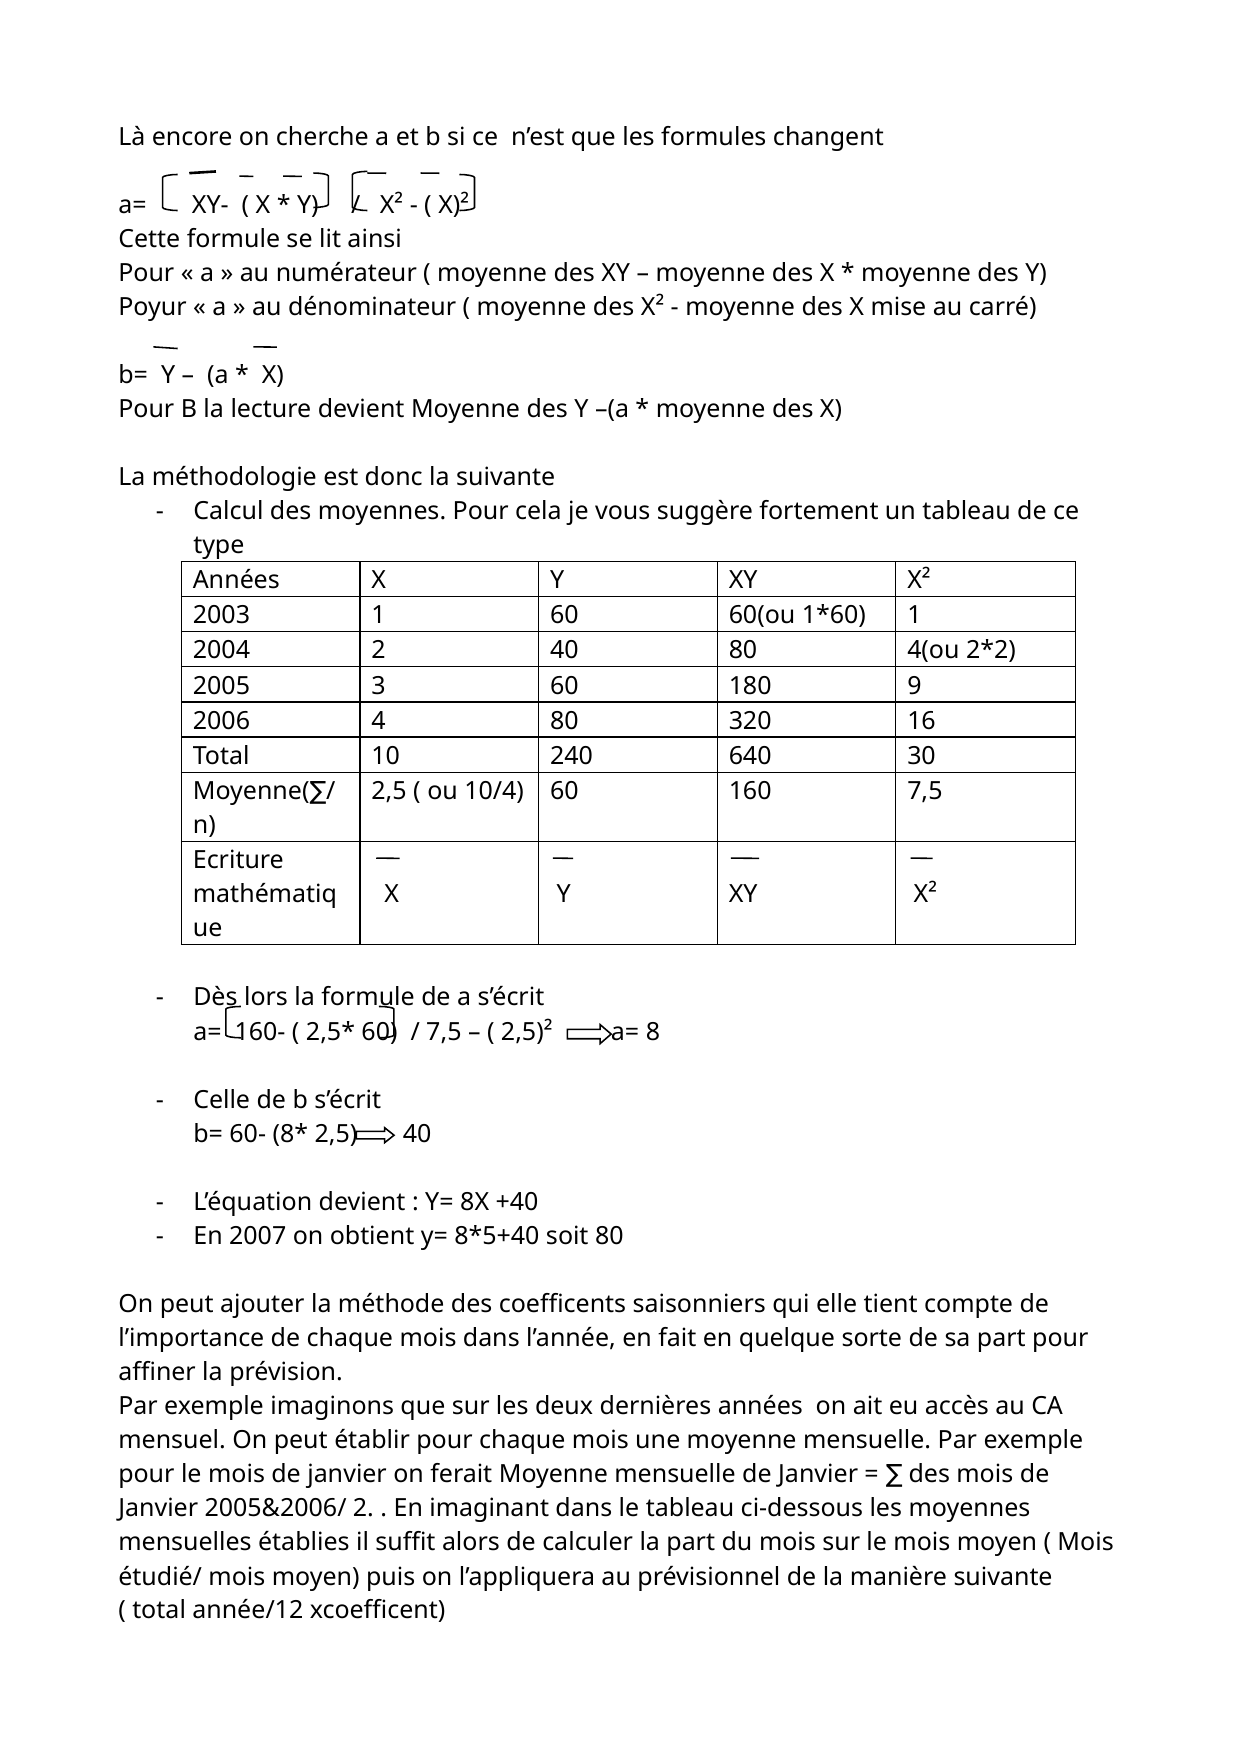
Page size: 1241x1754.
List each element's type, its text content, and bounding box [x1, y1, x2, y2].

table_cell 2003 [182, 597, 359, 631]
text a= 160- ( 2,5* 60) / 7,5 – ( 2,5)² a= 8 [193, 1013, 1122, 1047]
text Pour « a » au numérateur ( moyenne des XY – moyenne des X * moyenne des Y) [118, 254, 1122, 288]
list Celle de b s’écrit [156, 1081, 1122, 1115]
table_cell 320 [718, 703, 895, 736]
table_cell 3 [361, 667, 538, 701]
table_header X [361, 562, 538, 596]
table_cell 40 [539, 632, 717, 666]
table_cell 60 [539, 597, 717, 631]
text b= 60- (8* 2,5) 40 [193, 1115, 1122, 1149]
table_cell 60 [539, 667, 717, 701]
text b= Y – (a * X) [118, 357, 1122, 391]
list L’équation devient : Y= 8X +40 [156, 1183, 1122, 1217]
table_cell 7,5 [896, 773, 1075, 841]
table_cell 180 [718, 667, 895, 701]
table_cell 160 [718, 773, 895, 841]
table_cell 30 [896, 738, 1075, 772]
table_cell Y [539, 842, 717, 944]
table_cell X [361, 842, 538, 944]
table_cell 4 [361, 703, 538, 736]
table_cell Ecriture mathématique [182, 842, 359, 944]
text Par exemple imaginons que sur les deux dernières années on ait eu accès au CA mensuel. On peut établir pour chaque mois une moyenne mensuelle. Par exemple pour le mois de janvier on ferait Moyenne mensuelle de Janvier = ∑ des mois de Janvier 2005&2006/ 2. . En imaginant dans le tableau ci-dessous les moyennes mensuelles établies il suffit alors de calculer la part du mois sur le mois moyen ( Mois étudié/ mois moyen) puis on l’appliquera au prévisionnel de la manière suivante ( total année/12 xcoefficent) [118, 1388, 1122, 1626]
table_cell Moyenne(∑/n) [182, 773, 359, 841]
table_cell 2004 [182, 632, 359, 666]
list Dès lors la formule de a s’écrit [156, 979, 1122, 1013]
table_cell X² [896, 842, 1075, 944]
table_header Années [182, 562, 359, 596]
table_cell 60(ou 1*60) [718, 597, 895, 631]
table_header Y [539, 562, 717, 596]
table_cell 1 [361, 597, 538, 631]
text Là encore on cherche a et b si ce n’est que les formules changent [118, 118, 1122, 152]
table_cell 2,5 ( ou 10/4) [361, 773, 538, 841]
table_cell 1 [896, 597, 1075, 631]
table_cell Total [182, 738, 359, 772]
table_cell 9 [896, 667, 1075, 701]
table_cell 80 [718, 632, 895, 666]
text Poyur « a » au dénominateur ( moyenne des X² - moyenne des X mise au carré) [118, 288, 1122, 322]
table_header XY [718, 562, 895, 596]
table_cell 80 [539, 703, 717, 736]
text Cette formule se lit ainsi [118, 220, 1122, 254]
text On peut ajouter la méthode des coefficents saisonniers qui elle tient compte de l’importance de chaque mois dans l’année, en fait en quelque sorte de sa part pour affiner la prévision. [118, 1286, 1122, 1388]
table_cell 60 [539, 773, 717, 841]
text La méthodologie est donc la suivante [118, 459, 1122, 493]
list Calcul des moyennes. Pour cela je vous suggère fortement un tableau de ce type [156, 493, 1122, 561]
table_cell 16 [896, 703, 1075, 736]
table_cell 4(ou 2*2) [896, 632, 1075, 666]
table_cell 2005 [182, 667, 359, 701]
table_cell 10 [361, 738, 538, 772]
list En 2007 on obtient y= 8*5+40 soit 80 [156, 1217, 1122, 1252]
text Pour B la lecture devient Moyenne des Y –(a * moyenne des X) [118, 391, 1122, 425]
table_header X² [896, 562, 1075, 596]
table_cell 2 [361, 632, 538, 666]
table_cell 2006 [182, 703, 359, 736]
table_cell 640 [718, 738, 895, 772]
table_cell XY [718, 842, 895, 944]
text a= XY- ( X * Y) / X² - ( X)² [118, 186, 1122, 220]
table_cell 240 [539, 738, 717, 772]
